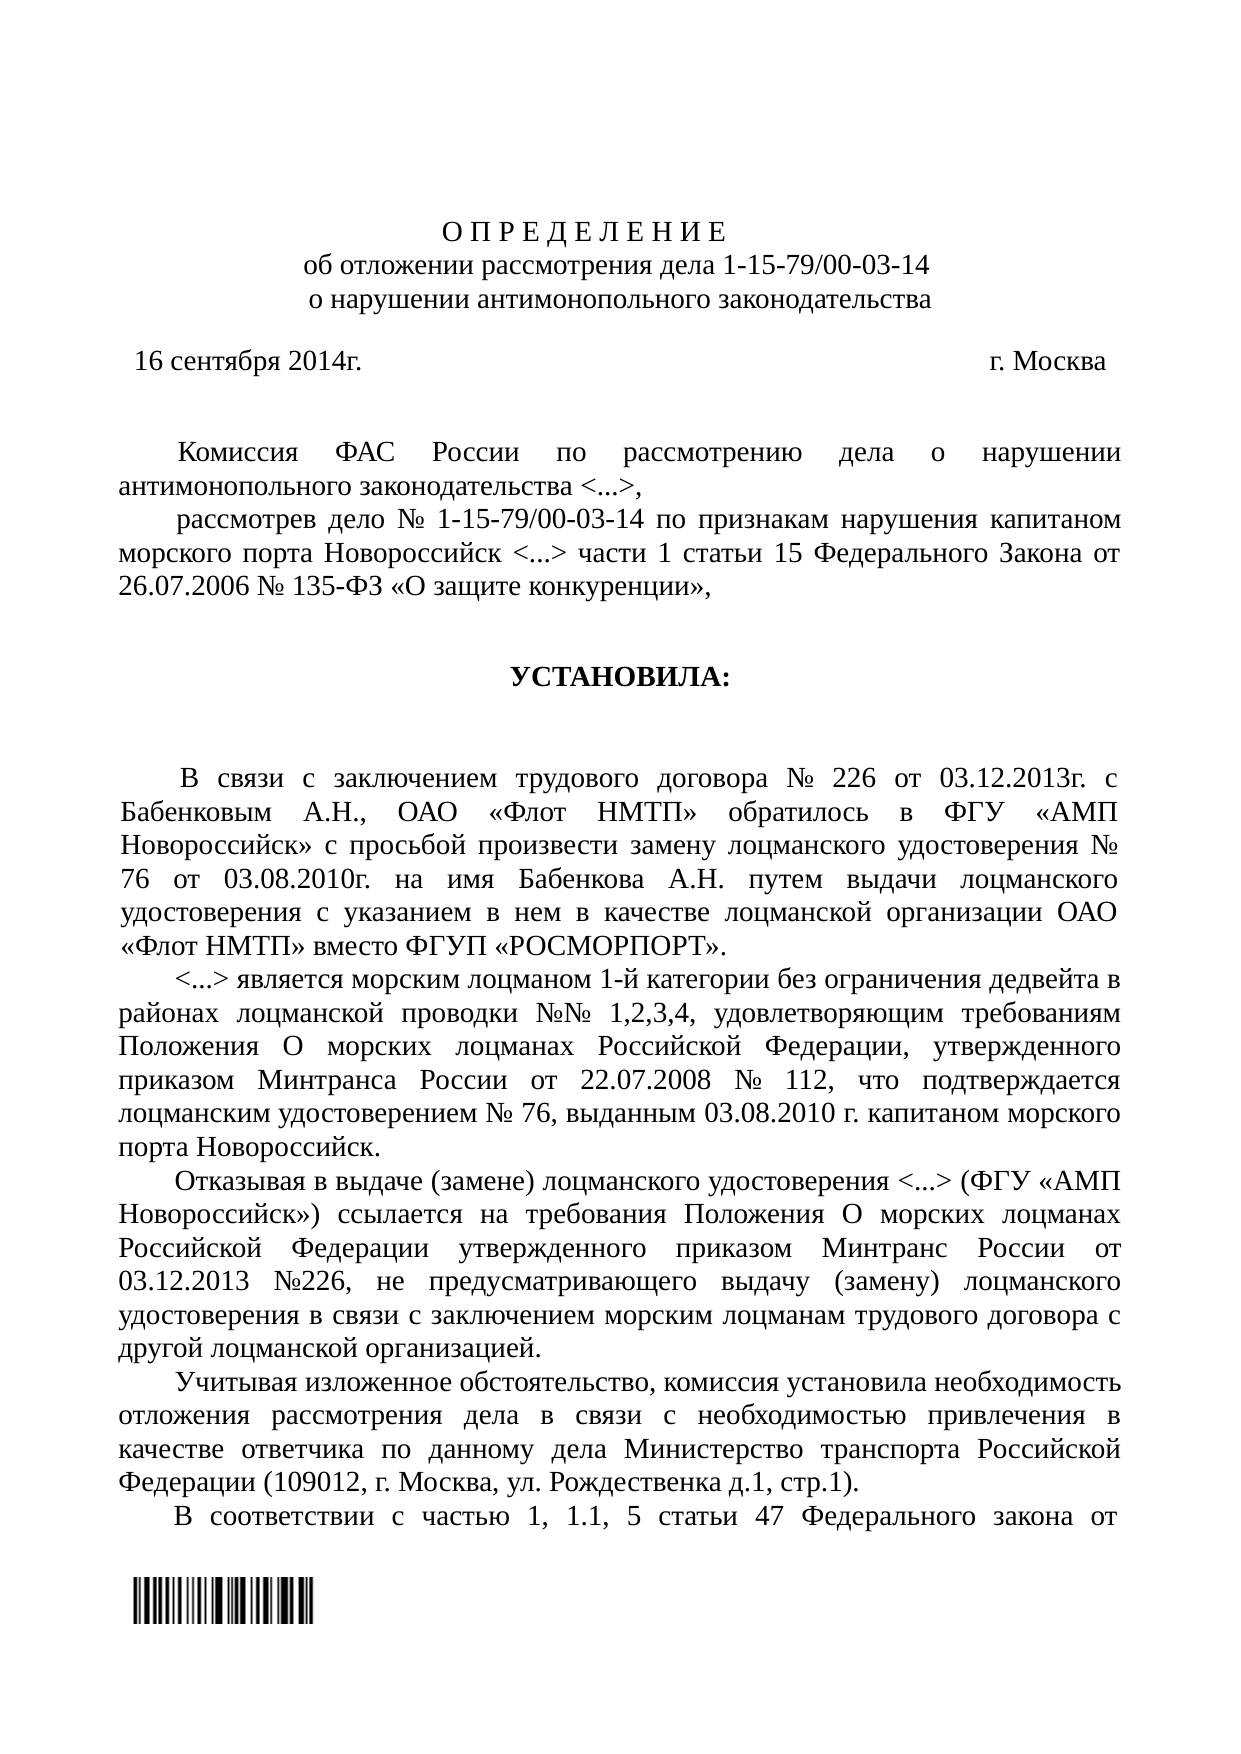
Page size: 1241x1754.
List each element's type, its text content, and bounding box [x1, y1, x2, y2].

text О П Р Е Д Е Л Е Н И Е [118, 214, 1122, 247]
text <...> является морским лоцманом 1-й категории без ограничения дедвейта в районах лоцманской проводки №№ 1,2,3,4, удовлетворяющим требованиям Положения О морских лоцманах Российской Федерации, утвержденного приказом Минтранса России от 22.07.2008 № 112, что подтверждается лоцманским удостоверением № 76, выданным 03.08.2010 г. капитаном морского порта Новороссийск. [118, 961, 1122, 1163]
text УСТАНОВИЛА: [118, 659, 1122, 693]
text В связи с заключением трудового договора № 226 от 03.12.2013г. с Бабенковым А.Н., ОАО «Флот НМТП» обратилось в ФГУ «АМП Новороссийск» с просьбой произвести замену лоцманского удостоверения № 76 от 03.08.2010г. на имя Бабенкова А.Н. путем выдачи лоцманского удостоверения с указанием в нем в качестве лоцманской организации ОАО «Флот НМТП» вместо ФГУП «РОСМОРПОРТ». [120, 760, 1119, 961]
text об отложении рассмотрения дела 1-15-79/00-03-14 [118, 247, 1122, 281]
picture [118, 1577, 331, 1624]
text Учитывая изложенное обстоятельство, комиссия установила необходимость отложения рассмотрения дела в связи с необходимостью привлечения в качестве ответчика по данному дела Министерство транспорта Российской Федерации (109012, г. Москва, ул. Рождественка д.1, стр.1). [118, 1364, 1122, 1498]
text В соответствии с частью 1, 1.1, 5 статьи 47 Федерального закона от [120, 1498, 1119, 1532]
text Отказывая в выдаче (замене) лоцманского удостоверения <...> (ФГУ «АМП Новороссийск») ссылается на требования Положения О морских лоцманах Российской Федерации утвержденного приказом Минтранс России от 03.12.2013 №226, не предусматривающего выдачу (замену) лоцманского удостоверения в связи с заключением морским лоцманам трудового договора с другой лоцманской организацией. [118, 1163, 1122, 1364]
text 16 сентября 2014г. г. Москва [118, 343, 1122, 377]
text о нарушении антимонопольного законодательства [118, 281, 1122, 314]
text рассмотрев дело № 1-15-79/00-03-14 по признакам нарушения капитаном морского порта Новороссийск <...> части 1 статьи 15 Федерального Закона от 26.07.2006 № 135-ФЗ «О защите конкуренции», [118, 501, 1122, 602]
text Комиссия ФАС России по рассмотрению дела о нарушении антимонопольного законодательства <...>, [118, 434, 1122, 501]
